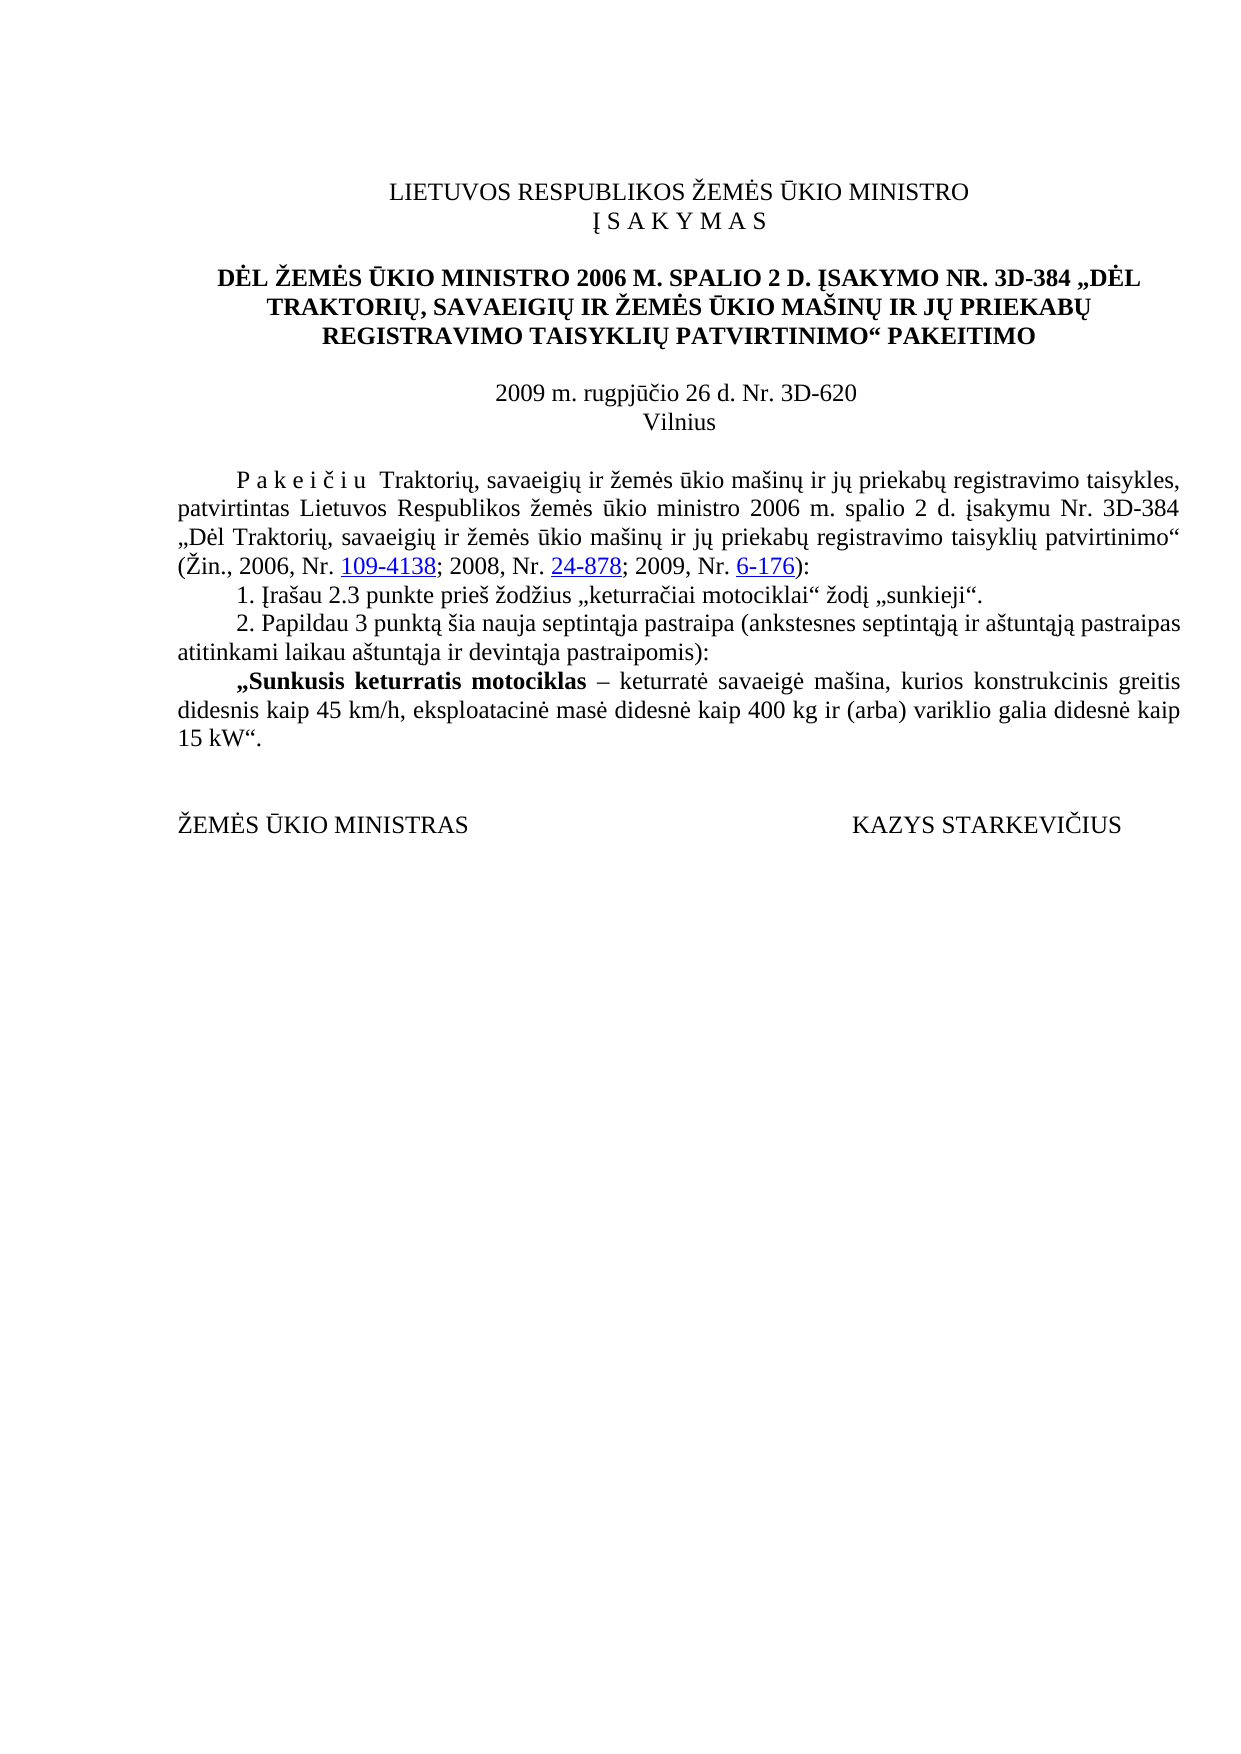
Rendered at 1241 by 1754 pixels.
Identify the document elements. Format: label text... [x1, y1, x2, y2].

text Pakeičiu Traktorių, savaeigių ir žemės ūkio mašinų ir jų priekabų registravimo taisykles, patvirtintas Lietuvos Respublikos žemės ūkio ministro 2006 m. spalio 2 d. įsakymu Nr. 3D-384 „Dėl Traktorių, savaeigių ir žemės ūkio mašinų ir jų priekabų registravimo taisyklių patvirtinimo“ (Žin., 2006, Nr. 109-4138; 2008, Nr. 24-878; 2009, Nr. 6-176): [177, 465, 1181, 580]
text Vilnius [177, 407, 1181, 436]
text 1. Įrašau 2.3 punkte prieš žodžius „keturračiai motociklai“ žodį „sunkieji“. [177, 580, 1181, 608]
text Žemės ūkio ministras Kazys Starkevičius [177, 810, 1181, 838]
text 2009 m. rugpjūčio 26 d. Nr. 3D-620 [177, 378, 1181, 407]
text „Sunkusis keturratis motociklas – keturratė savaeigė mašina, kurios konstrukcinis greitis didesnis kaip 45 km/h, eksploatacinė masė didesnė kaip 400 kg ir (arba) variklio galia didesnė kaip 15 kW“. [177, 666, 1181, 752]
text DĖL ŽEMĖS ŪKIO MINISTRO 2006 M. SPALIO 2 D. ĮSAKYMO NR. 3D-384 „DĖL TRAKTORIŲ, SAVAEIGIŲ IR ŽEMĖS ŪKIO MAŠINŲ IR JŲ PRIEKABŲ REGISTRAVIMO TAISYKLIŲ PATVIRTINIMO“ PAKEITIMO [177, 263, 1181, 350]
text ĮSAKYMAS [177, 206, 1181, 235]
text 2. Papildau 3 punktą šia nauja septintąja pastraipa (ankstesnes septintąją ir aštuntąją pastraipas atitinkami laikau aštuntąja ir devintąja pastraipomis): [177, 608, 1181, 666]
text LIETUVOS RESPUBLIKOS ŽEMĖS ŪKIO MINISTRO [177, 177, 1181, 206]
